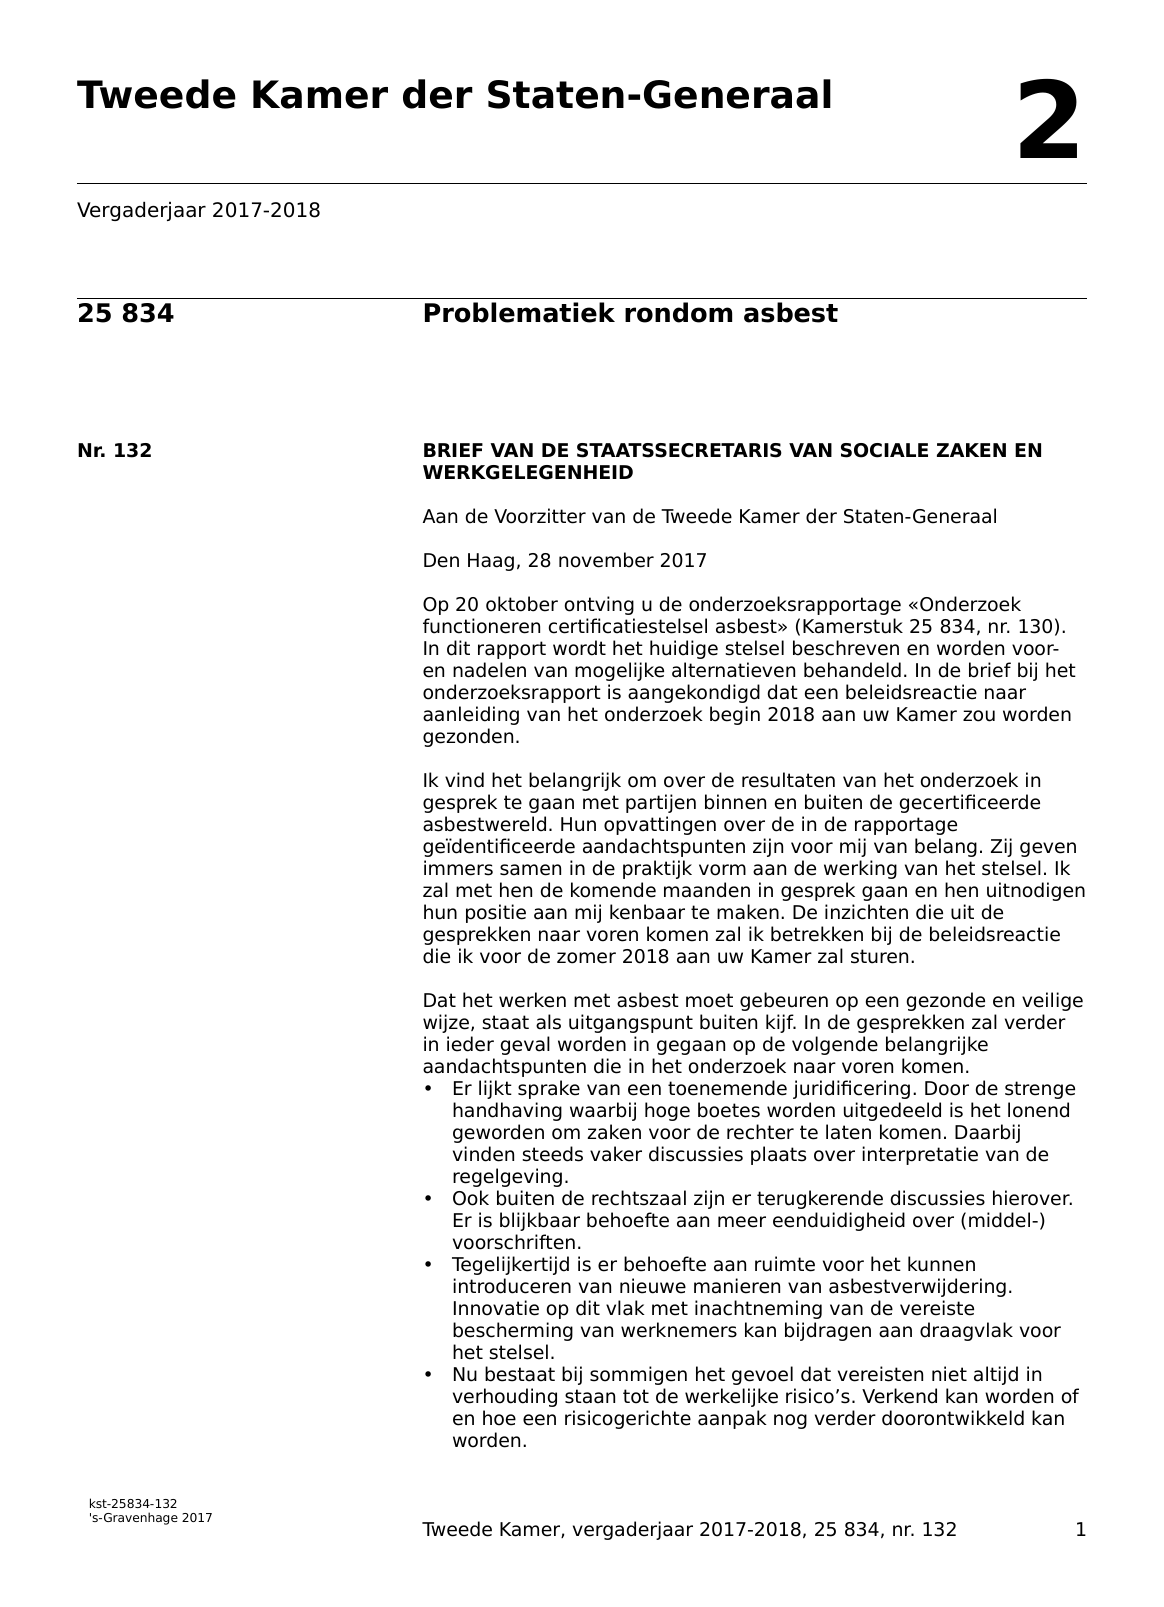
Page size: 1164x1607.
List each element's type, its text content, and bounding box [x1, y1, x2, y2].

text Aan de Voorzitter van de Tweede Kamer der Staten-Generaal [422, 506, 1087, 528]
subtitle 25 834 Problematiek rondom asbest [77, 299, 1087, 329]
text Op 20 oktober ontving u de onderzoeksrapportage «Onderzoek functioneren certificatiestelsel asbest» (Kamerstuk 25 834, nr. 130). In dit rapport wordt het huidige stelsel beschreven en worden voor- en nadelen van mogelijke alternatieven behandeld. In de brief bij het onderzoeksrapport is aangekondigd dat een beleidsreactie naar aanleiding van het onderzoek begin 2018 aan uw Kamer zou worden gezonden. [422, 594, 1087, 748]
text Dat het werken met asbest moet gebeuren op een gezonde en veilige wijze, staat als uitgangspunt buiten kijf. In de gesprekken zal verder in ieder geval worden in gegaan op de volgende belangrijke aandachtspunten die in het onderzoek naar voren komen. [422, 990, 1087, 1078]
text • Er lijkt sprake van een toenemende juridificering. Door de strenge handhaving waarbij hoge boetes worden uitgedeeld is het lonend geworden om zaken voor de rechter te laten komen. Daarbij vinden steeds vaker discussies plaats over interpretatie van de regelgeving. [422, 1078, 1087, 1188]
table_header 2 [886, 59, 1087, 183]
text kst-25834-132 [88, 1497, 323, 1511]
text • Ook buiten de rechtszaal zijn er terugkerende discussies hierover. Er is blijkbaar behoefte aan meer eenduidigheid over (middel-) voorschriften. [422, 1188, 1087, 1254]
subtitle Nr. 132 BRIEF VAN DE STAATSSECRETARIS VAN SOCIALE ZAKEN EN WERKGELEGENHEID [77, 440, 1087, 484]
table_header Tweede Kamer der Staten-Generaal [77, 59, 886, 183]
text • Nu bestaat bij sommigen het gevoel dat vereisten niet altijd in verhouding staan tot de werkelijke risico’s. Verkend kan worden of en hoe een risicogerichte aanpak nog verder doorontwikkeld kan worden. [422, 1364, 1087, 1452]
table_cell Vergaderjaar 2017-2018 [77, 184, 1087, 298]
text 's-Gravenhage 2017 [88, 1511, 323, 1525]
text • Tegelijkertijd is er behoefte aan ruimte voor het kunnen introduceren van nieuwe manieren van asbestverwijdering. Innovatie op dit vlak met inachtneming van de vereiste bescherming van werknemers kan bijdragen aan draagvlak voor het stelsel. [422, 1254, 1087, 1364]
text Den Haag, 28 november 2017 [422, 550, 1087, 572]
text Ik vind het belangrijk om over de resultaten van het onderzoek in gesprek te gaan met partijen binnen en buiten de gecertificeerde asbestwereld. Hun opvattingen over de in de rapportage geïdentificeerde aandachtspunten zijn voor mij van belang. Zij geven immers samen in de praktijk vorm aan de werking van het stelsel. Ik zal met hen de komende maanden in gesprek gaan en hen uitnodigen hun positie aan mij kenbaar te maken. De inzichten die uit de gesprekken naar voren komen zal ik betrekken bij de beleidsreactie die ik voor de zomer 2018 aan uw Kamer zal sturen. [422, 770, 1087, 968]
